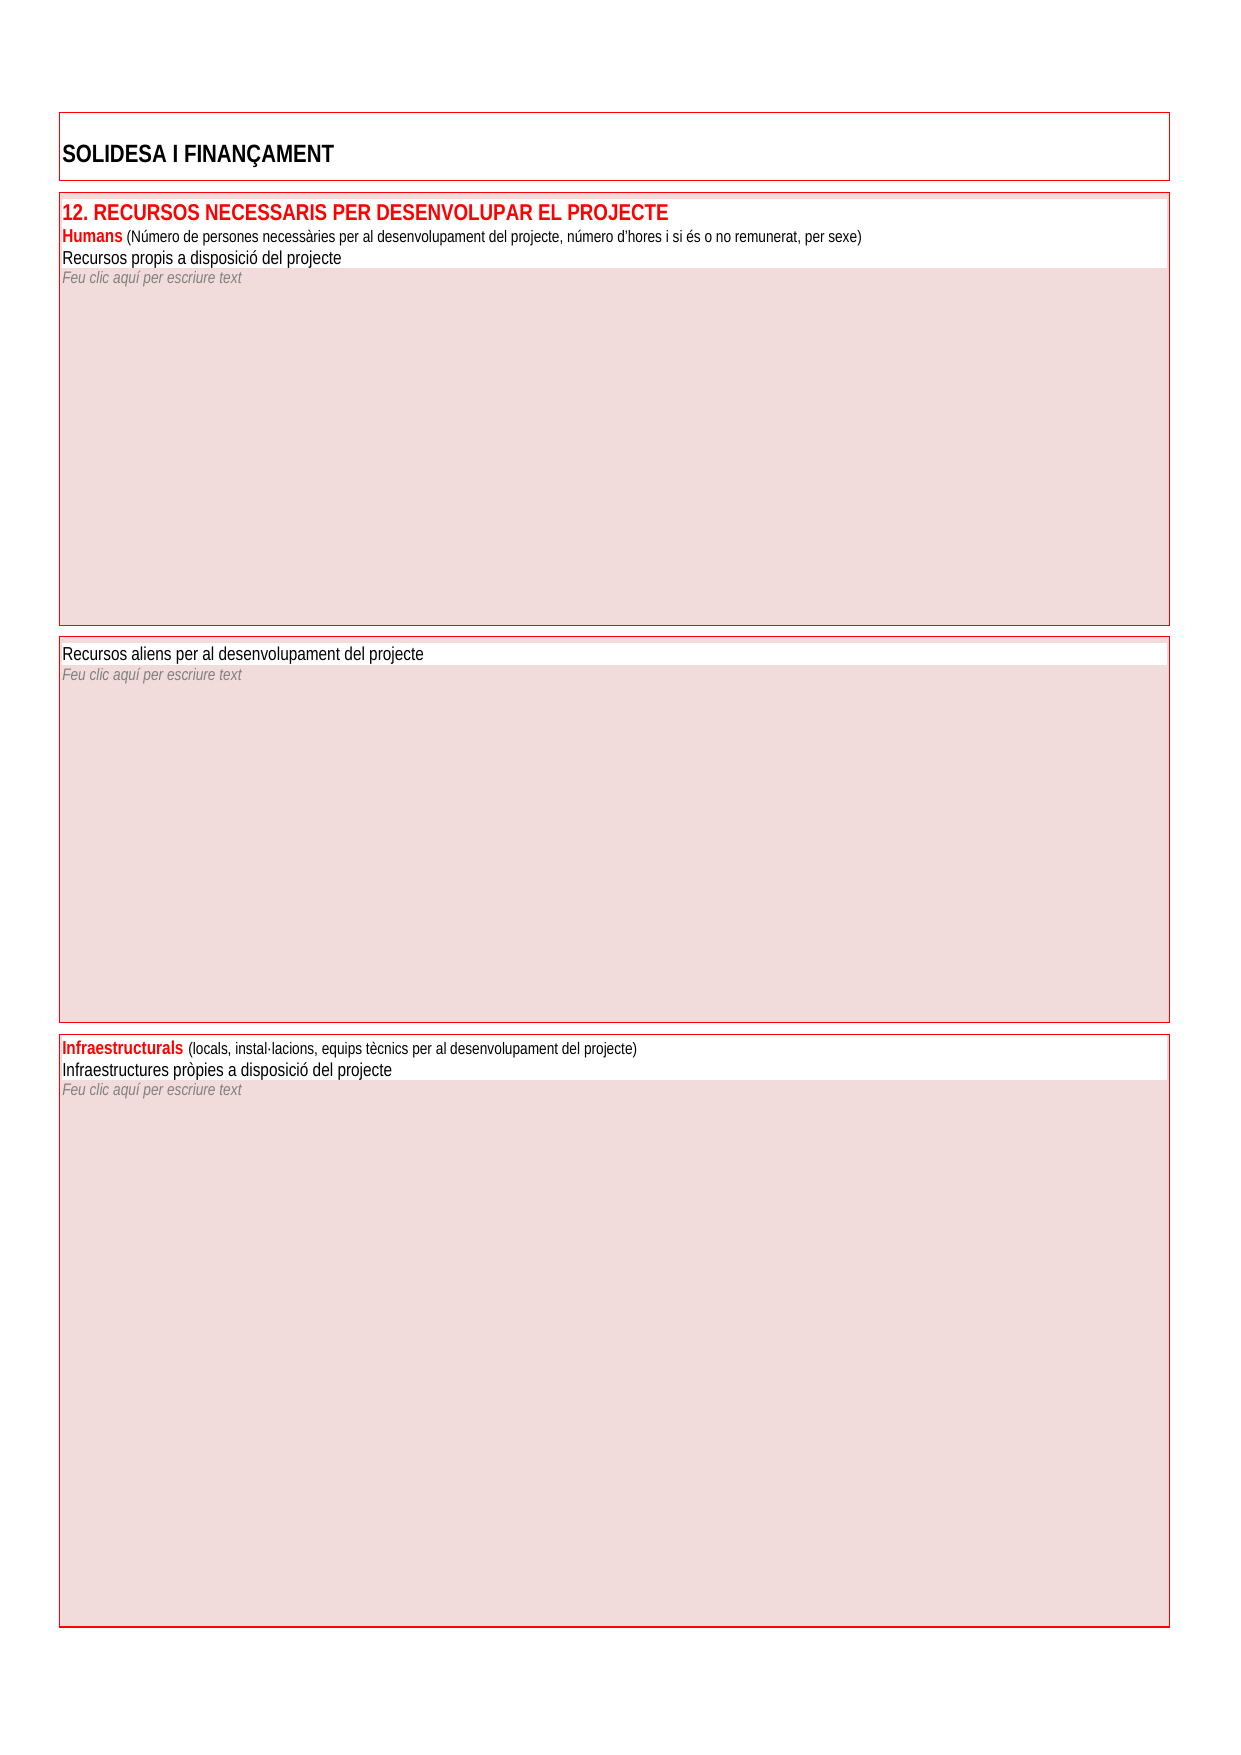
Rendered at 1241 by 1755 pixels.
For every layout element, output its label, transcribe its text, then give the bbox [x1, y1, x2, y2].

table_header Infraestructurals (locals, instal·lacions, equips tècnics per al desenvolupament del projecte) Infraestructures pròpies a disposició del projecte Feu clic aquí per escriure text [60, 1035, 1169, 1626]
table_header 12. RECURSOS NECESSARIS PER DESENVOLUPAR EL PROJECTE Humans (Número de persones necessàries per al desenvolupament del projecte, número d’hores i si és o no remunerat, per sexe) Recursos propis a disposició del projecte Feu clic aquí per escriure text [60, 193, 1169, 625]
table_header Recursos aliens per al desenvolupament del projecte Feu clic aquí per escriure text [60, 637, 1169, 1022]
table_cell SOLIDESA I FINANÇAMENT [60, 113, 1169, 180]
